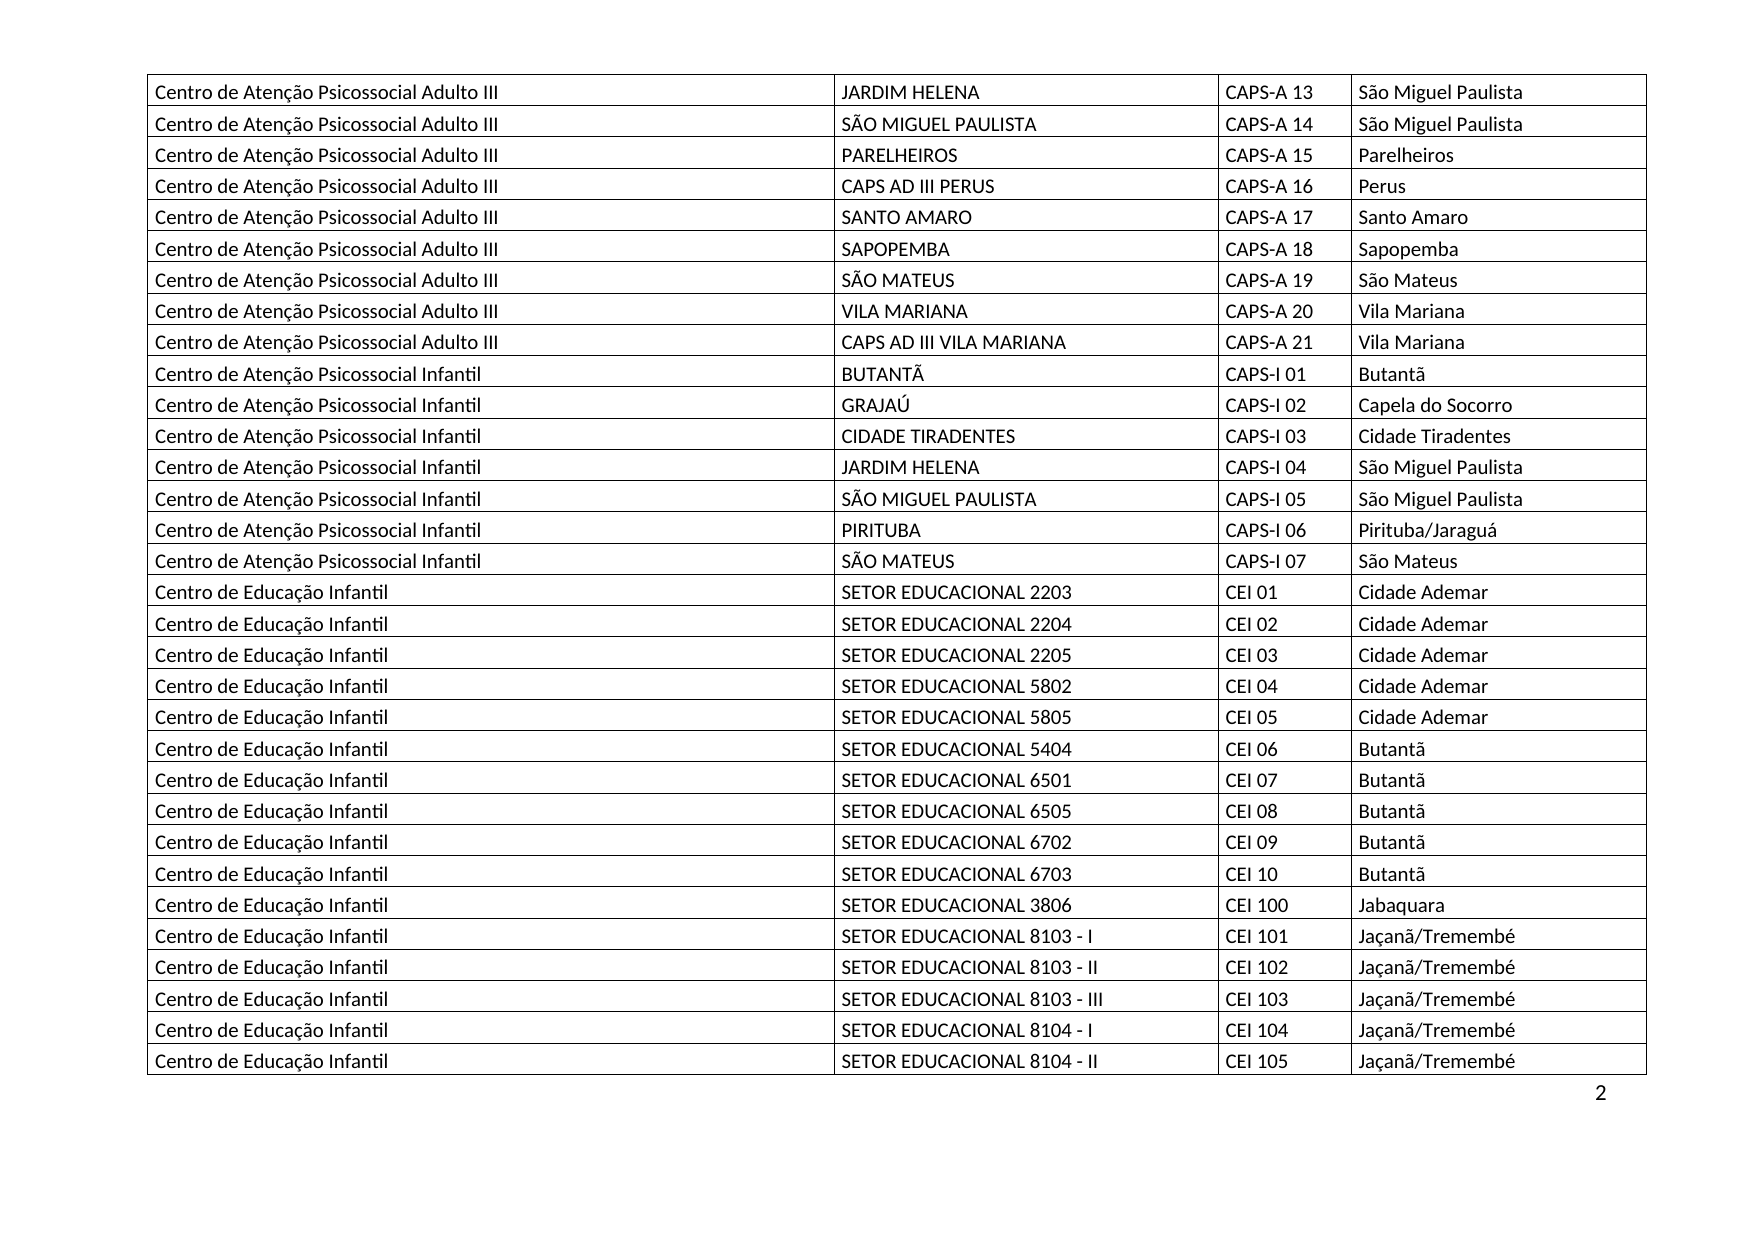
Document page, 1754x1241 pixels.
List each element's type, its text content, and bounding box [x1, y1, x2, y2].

table_cell SETOR EDUCACIONAL 2204 [835, 606, 1218, 636]
table_cell Centro de Atenção Psicossocial Infantil [148, 512, 834, 542]
table_cell SÃO MIGUEL PAULISTA [835, 106, 1218, 136]
table_cell CEI 07 [1219, 762, 1351, 792]
table_cell CAPS-I 06 [1219, 512, 1351, 542]
table_cell Centro de Atenção Psicossocial Infantil [148, 450, 834, 480]
table_cell Cidade Ademar [1352, 575, 1646, 605]
table_cell SETOR EDUCACIONAL 8103 - I [835, 919, 1218, 949]
table_cell Centro de Educação Infantil [148, 887, 834, 917]
table_cell SETOR EDUCACIONAL 8104 - II [835, 1044, 1218, 1074]
table_cell Centro de Educação Infantil [148, 856, 834, 886]
table_cell Centro de Educação Infantil [148, 1044, 834, 1074]
table_cell Vila Mariana [1352, 325, 1646, 355]
table_cell CAPS-I 04 [1219, 450, 1351, 480]
table_cell PIRITUBA [835, 512, 1218, 542]
table_cell CEI 05 [1219, 700, 1351, 730]
table_cell GRAJAÚ [835, 387, 1218, 417]
table_cell BUTANTÃ [835, 356, 1218, 386]
table_cell SETOR EDUCACIONAL 6703 [835, 856, 1218, 886]
table_cell SETOR EDUCACIONAL 8104 - I [835, 1012, 1218, 1042]
table_cell Centro de Atenção Psicossocial Adulto III [148, 325, 834, 355]
table_cell CAPS AD III VILA MARIANA [835, 325, 1218, 355]
table_cell CEI 03 [1219, 637, 1351, 667]
table_cell SETOR EDUCACIONAL 8103 - III [835, 981, 1218, 1011]
table_cell CAPS-A 21 [1219, 325, 1351, 355]
table_cell CAPS AD III PERUS [835, 169, 1218, 199]
table_cell SÃO MATEUS [835, 544, 1218, 574]
table_cell CAPS-A 14 [1219, 106, 1351, 136]
table_cell CEI 01 [1219, 575, 1351, 605]
table_cell Centro de Atenção Psicossocial Infantil [148, 544, 834, 574]
table_cell Sapopemba [1352, 231, 1646, 261]
table_cell São Mateus [1352, 544, 1646, 574]
table_cell Centro de Atenção Psicossocial Infantil [148, 387, 834, 417]
table_cell SANTO AMARO [835, 200, 1218, 230]
table_cell CAPS-A 19 [1219, 262, 1351, 292]
table_cell CAPS-A 17 [1219, 200, 1351, 230]
table_cell Cidade Tiradentes [1352, 419, 1646, 449]
table_cell CAPS-I 05 [1219, 481, 1351, 511]
table_cell SETOR EDUCACIONAL 6501 [835, 762, 1218, 792]
table_cell SÃO MATEUS [835, 262, 1218, 292]
table_cell VILA MARIANA [835, 294, 1218, 324]
table_cell SETOR EDUCACIONAL 2203 [835, 575, 1218, 605]
table_cell SETOR EDUCACIONAL 5404 [835, 731, 1218, 761]
table_cell CEI 104 [1219, 1012, 1351, 1042]
table_cell Centro de Educação Infantil [148, 762, 834, 792]
table_cell CAPS-A 18 [1219, 231, 1351, 261]
table_cell Centro de Educação Infantil [148, 637, 834, 667]
table_cell Butantã [1352, 825, 1646, 855]
table_cell Jaçanã/Tremembé [1352, 919, 1646, 949]
table_cell Butantã [1352, 856, 1646, 886]
table_cell São Mateus [1352, 262, 1646, 292]
table_cell CAPS-A 16 [1219, 169, 1351, 199]
table_cell Parelheiros [1352, 137, 1646, 167]
table_cell CEI 105 [1219, 1044, 1351, 1074]
table_cell São Miguel Paulista [1352, 106, 1646, 136]
table_cell Centro de Educação Infantil [148, 575, 834, 605]
table_cell SÃO MIGUEL PAULISTA [835, 481, 1218, 511]
table_cell Centro de Educação Infantil [148, 794, 834, 824]
table_cell Centro de Educação Infantil [148, 669, 834, 699]
table_cell Centro de Educação Infantil [148, 1012, 834, 1042]
table_cell Butantã [1352, 731, 1646, 761]
table_cell CEI 102 [1219, 950, 1351, 980]
table_cell CEI 100 [1219, 887, 1351, 917]
table_cell Centro de Educação Infantil [148, 950, 834, 980]
table_cell São Miguel Paulista [1352, 75, 1646, 105]
table_cell Centro de Atenção Psicossocial Adulto III [148, 200, 834, 230]
table_cell CEI 09 [1219, 825, 1351, 855]
table_cell Centro de Atenção Psicossocial Adulto III [148, 294, 834, 324]
table_cell CEI 103 [1219, 981, 1351, 1011]
table_cell CEI 101 [1219, 919, 1351, 949]
table_cell Santo Amaro [1352, 200, 1646, 230]
table_cell PARELHEIROS [835, 137, 1218, 167]
table_cell Centro de Atenção Psicossocial Adulto III [148, 106, 834, 136]
table_cell Butantã [1352, 762, 1646, 792]
table_cell Butantã [1352, 794, 1646, 824]
table_cell Perus [1352, 169, 1646, 199]
table_cell CAPS-I 01 [1219, 356, 1351, 386]
table_cell SETOR EDUCACIONAL 6505 [835, 794, 1218, 824]
table_cell JARDIM HELENA [835, 450, 1218, 480]
table_cell Jaçanã/Tremembé [1352, 950, 1646, 980]
table_cell Butantã [1352, 356, 1646, 386]
table_cell São Miguel Paulista [1352, 450, 1646, 480]
table_cell SETOR EDUCACIONAL 3806 [835, 887, 1218, 917]
table_cell CAPS-I 03 [1219, 419, 1351, 449]
table_cell SETOR EDUCACIONAL 8103 - II [835, 950, 1218, 980]
table_cell Cidade Ademar [1352, 700, 1646, 730]
table_cell CAPS-I 02 [1219, 387, 1351, 417]
table_cell Vila Mariana [1352, 294, 1646, 324]
table_cell Capela do Socorro [1352, 387, 1646, 417]
table_cell SETOR EDUCACIONAL 5802 [835, 669, 1218, 699]
table_cell SAPOPEMBA [835, 231, 1218, 261]
table_cell JARDIM HELENA [835, 75, 1218, 105]
table_cell Cidade Ademar [1352, 606, 1646, 636]
table_cell Pirituba/Jaraguá [1352, 512, 1646, 542]
table_cell CEI 08 [1219, 794, 1351, 824]
table_cell Centro de Atenção Psicossocial Adulto III [148, 169, 834, 199]
table_cell CAPS-I 07 [1219, 544, 1351, 574]
table_cell SETOR EDUCACIONAL 6702 [835, 825, 1218, 855]
table_cell CEI 04 [1219, 669, 1351, 699]
table_cell Centro de Educação Infantil [148, 606, 834, 636]
table_cell SETOR EDUCACIONAL 2205 [835, 637, 1218, 667]
table_cell Centro de Educação Infantil [148, 700, 834, 730]
table_cell Centro de Atenção Psicossocial Infantil [148, 481, 834, 511]
table_cell Jaçanã/Tremembé [1352, 1012, 1646, 1042]
table_cell CIDADE TIRADENTES [835, 419, 1218, 449]
table_cell CAPS-A 20 [1219, 294, 1351, 324]
table_cell Jaçanã/Tremembé [1352, 981, 1646, 1011]
table_cell Centro de Atenção Psicossocial Adulto III [148, 137, 834, 167]
table_cell Centro de Atenção Psicossocial Infantil [148, 356, 834, 386]
table_cell Jaçanã/Tremembé [1352, 1044, 1646, 1074]
table_cell Centro de Educação Infantil [148, 731, 834, 761]
table_cell Cidade Ademar [1352, 637, 1646, 667]
table_cell CEI 10 [1219, 856, 1351, 886]
table_cell Centro de Educação Infantil [148, 919, 834, 949]
table_cell CEI 06 [1219, 731, 1351, 761]
table_cell CAPS-A 13 [1219, 75, 1351, 105]
table_cell Centro de Atenção Psicossocial Adulto III [148, 231, 834, 261]
table_cell CEI 02 [1219, 606, 1351, 636]
table_cell Jabaquara [1352, 887, 1646, 917]
table_cell Cidade Ademar [1352, 669, 1646, 699]
table_cell São Miguel Paulista [1352, 481, 1646, 511]
table_cell Centro de Atenção Psicossocial Adulto III [148, 262, 834, 292]
table_cell Centro de Educação Infantil [148, 981, 834, 1011]
table_cell Centro de Atenção Psicossocial Infantil [148, 419, 834, 449]
table_cell Centro de Educação Infantil [148, 825, 834, 855]
table_cell Centro de Atenção Psicossocial Adulto III [148, 75, 834, 105]
table_cell CAPS-A 15 [1219, 137, 1351, 167]
table_cell SETOR EDUCACIONAL 5805 [835, 700, 1218, 730]
